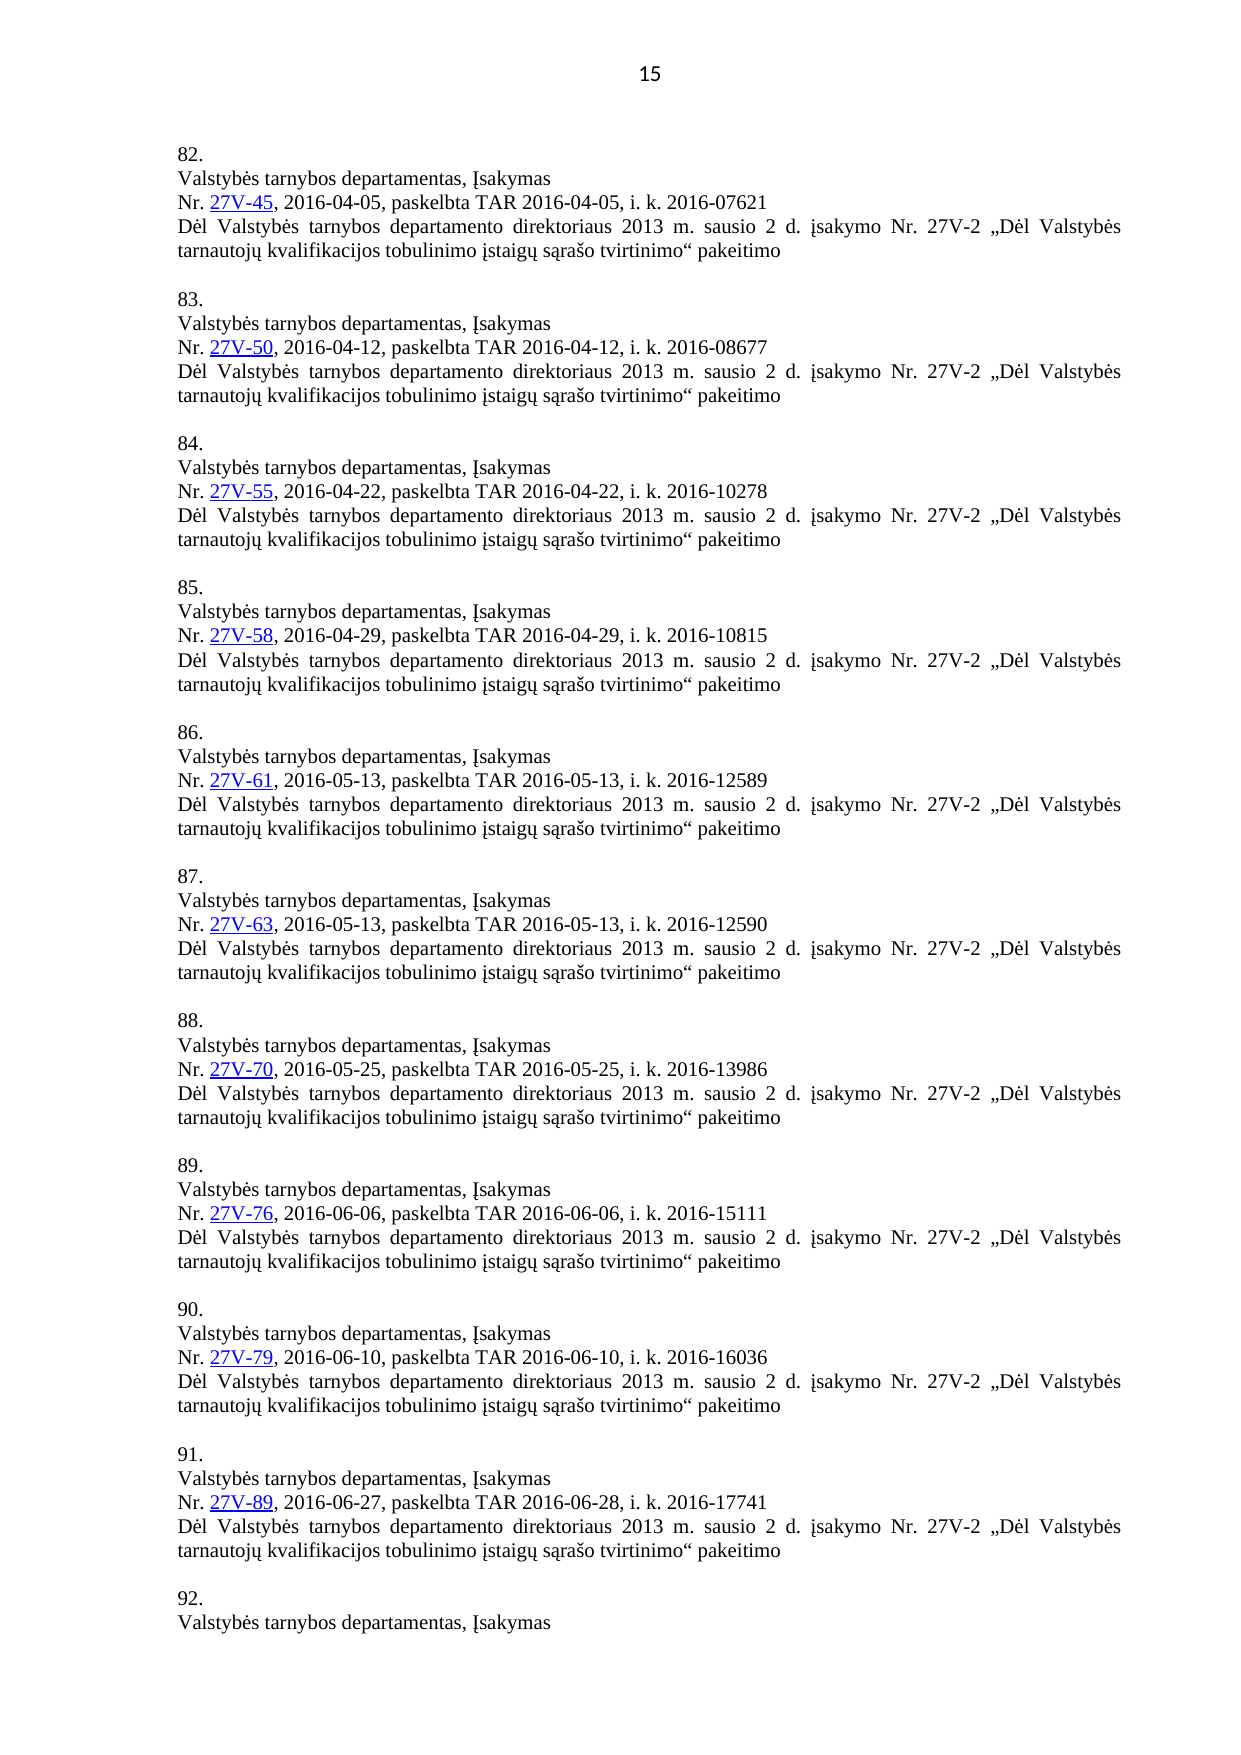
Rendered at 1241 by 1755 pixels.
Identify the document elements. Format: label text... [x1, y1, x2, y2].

text Valstybės tarnybos departamentas, Įsakymas [177, 1032, 1122, 1057]
text Nr. 27V-89, 2016-06-27, paskelbta TAR 2016-06-28, i. k. 2016-17741 [177, 1490, 1122, 1514]
text Valstybės tarnybos departamentas, Įsakymas [177, 311, 1122, 335]
text Dėl Valstybės tarnybos departamento direktoriaus 2013 m. sausio 2 d. įsakymo Nr. 27V-2 „Dėl Valstybės tarnautojų kvalifikacijos tobulinimo įstaigų sąrašo tvirtinimo“ pakeitimo [177, 1514, 1122, 1562]
text 82. [177, 142, 1122, 166]
text 89. [177, 1153, 1122, 1177]
text Dėl Valstybės tarnybos departamento direktoriaus 2013 m. sausio 2 d. įsakymo Nr. 27V-2 „Dėl Valstybės tarnautojų kvalifikacijos tobulinimo įstaigų sąrašo tvirtinimo“ pakeitimo [177, 1081, 1122, 1129]
text 88. [177, 1008, 1122, 1032]
text 85. [177, 575, 1122, 599]
text Valstybės tarnybos departamentas, Įsakymas [177, 455, 1122, 479]
text Nr. 27V-61, 2016-05-13, paskelbta TAR 2016-05-13, i. k. 2016-12589 [177, 768, 1122, 792]
text 90. [177, 1297, 1122, 1321]
text Dėl Valstybės tarnybos departamento direktoriaus 2013 m. sausio 2 d. įsakymo Nr. 27V-2 „Dėl Valstybės tarnautojų kvalifikacijos tobulinimo įstaigų sąrašo tvirtinimo“ pakeitimo [177, 503, 1122, 551]
text Valstybės tarnybos departamentas, Įsakymas [177, 1177, 1122, 1201]
text Valstybės tarnybos departamentas, Įsakymas [177, 744, 1122, 768]
text 83. [177, 287, 1122, 311]
text Valstybės tarnybos departamentas, Įsakymas [177, 1321, 1122, 1345]
text 91. [177, 1442, 1122, 1466]
text Dėl Valstybės tarnybos departamento direktoriaus 2013 m. sausio 2 d. įsakymo Nr. 27V-2 „Dėl Valstybės tarnautojų kvalifikacijos tobulinimo įstaigų sąrašo tvirtinimo“ pakeitimo [177, 936, 1122, 984]
text Valstybės tarnybos departamentas, Įsakymas [177, 1466, 1122, 1490]
text Dėl Valstybės tarnybos departamento direktoriaus 2013 m. sausio 2 d. įsakymo Nr. 27V-2 „Dėl Valstybės tarnautojų kvalifikacijos tobulinimo įstaigų sąrašo tvirtinimo“ pakeitimo [177, 1369, 1122, 1417]
text 84. [177, 431, 1122, 455]
text Nr. 27V-76, 2016-06-06, paskelbta TAR 2016-06-06, i. k. 2016-15111 [177, 1201, 1122, 1225]
text Dėl Valstybės tarnybos departamento direktoriaus 2013 m. sausio 2 d. įsakymo Nr. 27V-2 „Dėl Valstybės tarnautojų kvalifikacijos tobulinimo įstaigų sąrašo tvirtinimo“ pakeitimo [177, 359, 1122, 407]
text Valstybės tarnybos departamentas, Įsakymas [177, 888, 1122, 912]
text Dėl Valstybės tarnybos departamento direktoriaus 2013 m. sausio 2 d. įsakymo Nr. 27V-2 „Dėl Valstybės tarnautojų kvalifikacijos tobulinimo įstaigų sąrašo tvirtinimo“ pakeitimo [177, 792, 1122, 840]
text 86. [177, 720, 1122, 744]
text Valstybės tarnybos departamentas, Įsakymas [177, 166, 1122, 190]
text Dėl Valstybės tarnybos departamento direktoriaus 2013 m. sausio 2 d. įsakymo Nr. 27V-2 „Dėl Valstybės tarnautojų kvalifikacijos tobulinimo įstaigų sąrašo tvirtinimo“ pakeitimo [177, 647, 1122, 696]
text 92. [177, 1586, 1122, 1610]
text Dėl Valstybės tarnybos departamento direktoriaus 2013 m. sausio 2 d. įsakymo Nr. 27V-2 „Dėl Valstybės tarnautojų kvalifikacijos tobulinimo įstaigų sąrašo tvirtinimo“ pakeitimo [177, 214, 1122, 262]
text Nr. 27V-70, 2016-05-25, paskelbta TAR 2016-05-25, i. k. 2016-13986 [177, 1057, 1122, 1081]
text Nr. 27V-63, 2016-05-13, paskelbta TAR 2016-05-13, i. k. 2016-12590 [177, 912, 1122, 936]
text 87. [177, 864, 1122, 888]
text Valstybės tarnybos departamentas, Įsakymas [177, 599, 1122, 623]
text Nr. 27V-79, 2016-06-10, paskelbta TAR 2016-06-10, i. k. 2016-16036 [177, 1345, 1122, 1369]
text Valstybės tarnybos departamentas, Įsakymas [177, 1610, 1122, 1634]
text Nr. 27V-55, 2016-04-22, paskelbta TAR 2016-04-22, i. k. 2016-10278 [177, 479, 1122, 503]
text Nr. 27V-45, 2016-04-05, paskelbta TAR 2016-04-05, i. k. 2016-07621 [177, 190, 1122, 214]
text Dėl Valstybės tarnybos departamento direktoriaus 2013 m. sausio 2 d. įsakymo Nr. 27V-2 „Dėl Valstybės tarnautojų kvalifikacijos tobulinimo įstaigų sąrašo tvirtinimo“ pakeitimo [177, 1225, 1122, 1273]
text Nr. 27V-50, 2016-04-12, paskelbta TAR 2016-04-12, i. k. 2016-08677 [177, 335, 1122, 359]
text Nr. 27V-58, 2016-04-29, paskelbta TAR 2016-04-29, i. k. 2016-10815 [177, 623, 1122, 647]
